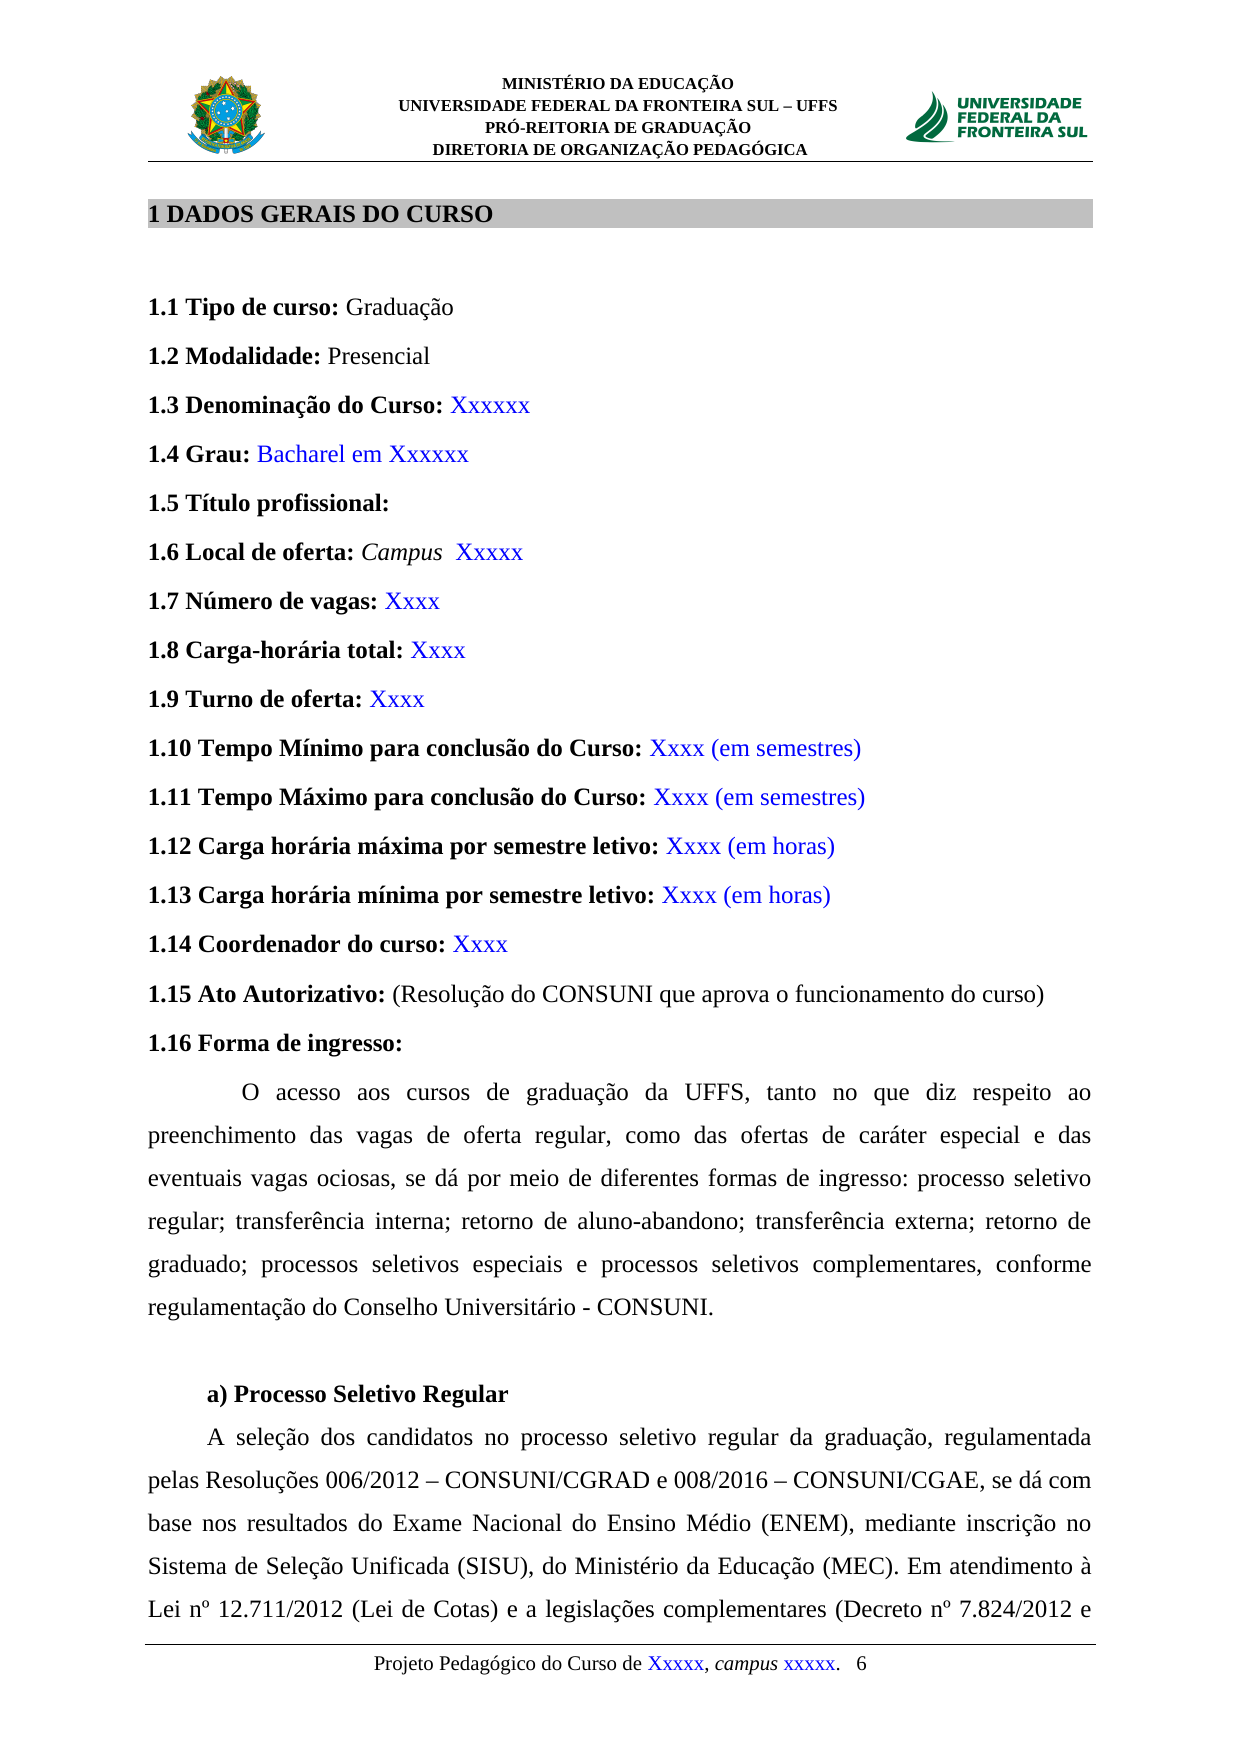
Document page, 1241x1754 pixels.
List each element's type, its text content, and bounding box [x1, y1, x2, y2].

text 1 DADOS GERAIS DO CURSO [148, 199, 1093, 228]
text 1.15 Ato Autorizativo: (Resolução do CONSUNI que aprova o funcionamento do curso) [148, 979, 1093, 1007]
text 1.8 Carga-horária total: Xxxx [148, 635, 1093, 664]
text 1.16 Forma de ingresso: [148, 1028, 1093, 1056]
text 1.3 Denominação do Curso: Xxxxxx [148, 390, 1093, 419]
picture [903, 90, 1090, 146]
text a) Processo Seletivo Regular [148, 1379, 1093, 1407]
text 1.7 Número de vagas: Xxxx [148, 586, 1093, 615]
text O acesso aos cursos de graduação da UFFS, tanto no que diz respeito ao preenchimento das vagas de oferta regular, como das ofertas de caráter especial e das eventuais vagas ociosas, se dá por meio de diferentes formas de ingresso: processo seletivo regular; transferência interna; retorno de aluno-abandono; transferência externa; retorno de graduado; processos seletivos especiais e processos seletivos complementares, conforme regulamentação do Conselho Universitário - CONSUNI. [148, 1077, 1093, 1321]
text A seleção dos candidatos no processo seletivo regular da graduação, regulamentada pelas Resoluções 006/2012 – CONSUNI/CGRAD e 008/2016 – CONSUNI/CGAE, se dá com base nos resultados do Exame Nacional do Ensino Médio (ENEM), mediante inscrição no Sistema de Seleção Unificada (SISU), do Ministério da Educação (MEC). Em atendimento à Lei nº 12.711/2012 (Lei de Cotas) e a legislações complementares (Decreto nº 7.824/2012 e [148, 1422, 1093, 1623]
text 1.14 Coordenador do curso: Xxxx [148, 929, 1093, 958]
text 1.9 Turno de oferta: Xxxx [148, 684, 1093, 713]
text 1.12 Carga horária máxima por semestre letivo: Xxxx (em horas) [148, 831, 1093, 860]
text 1.2 Modalidade: Presencial [148, 341, 1093, 369]
text 1.6 Local de oferta: Campus Xxxxx [148, 537, 1093, 566]
text 1.4 Grau: Bacharel em Xxxxxx [148, 439, 1093, 468]
picture [187, 76, 265, 154]
text 1.5 Título profissional: [148, 488, 1093, 517]
text 1.1 Tipo de curso: Graduação [148, 292, 1093, 321]
text 1.10 Tempo Mínimo para conclusão do Curso: Xxxx (em semestres) [148, 733, 1093, 762]
text 1.13 Carga horária mínima por semestre letivo: Xxxx (em horas) [148, 881, 1093, 909]
text 1.11 Tempo Máximo para conclusão do Curso: Xxxx (em semestres) [148, 782, 1093, 811]
